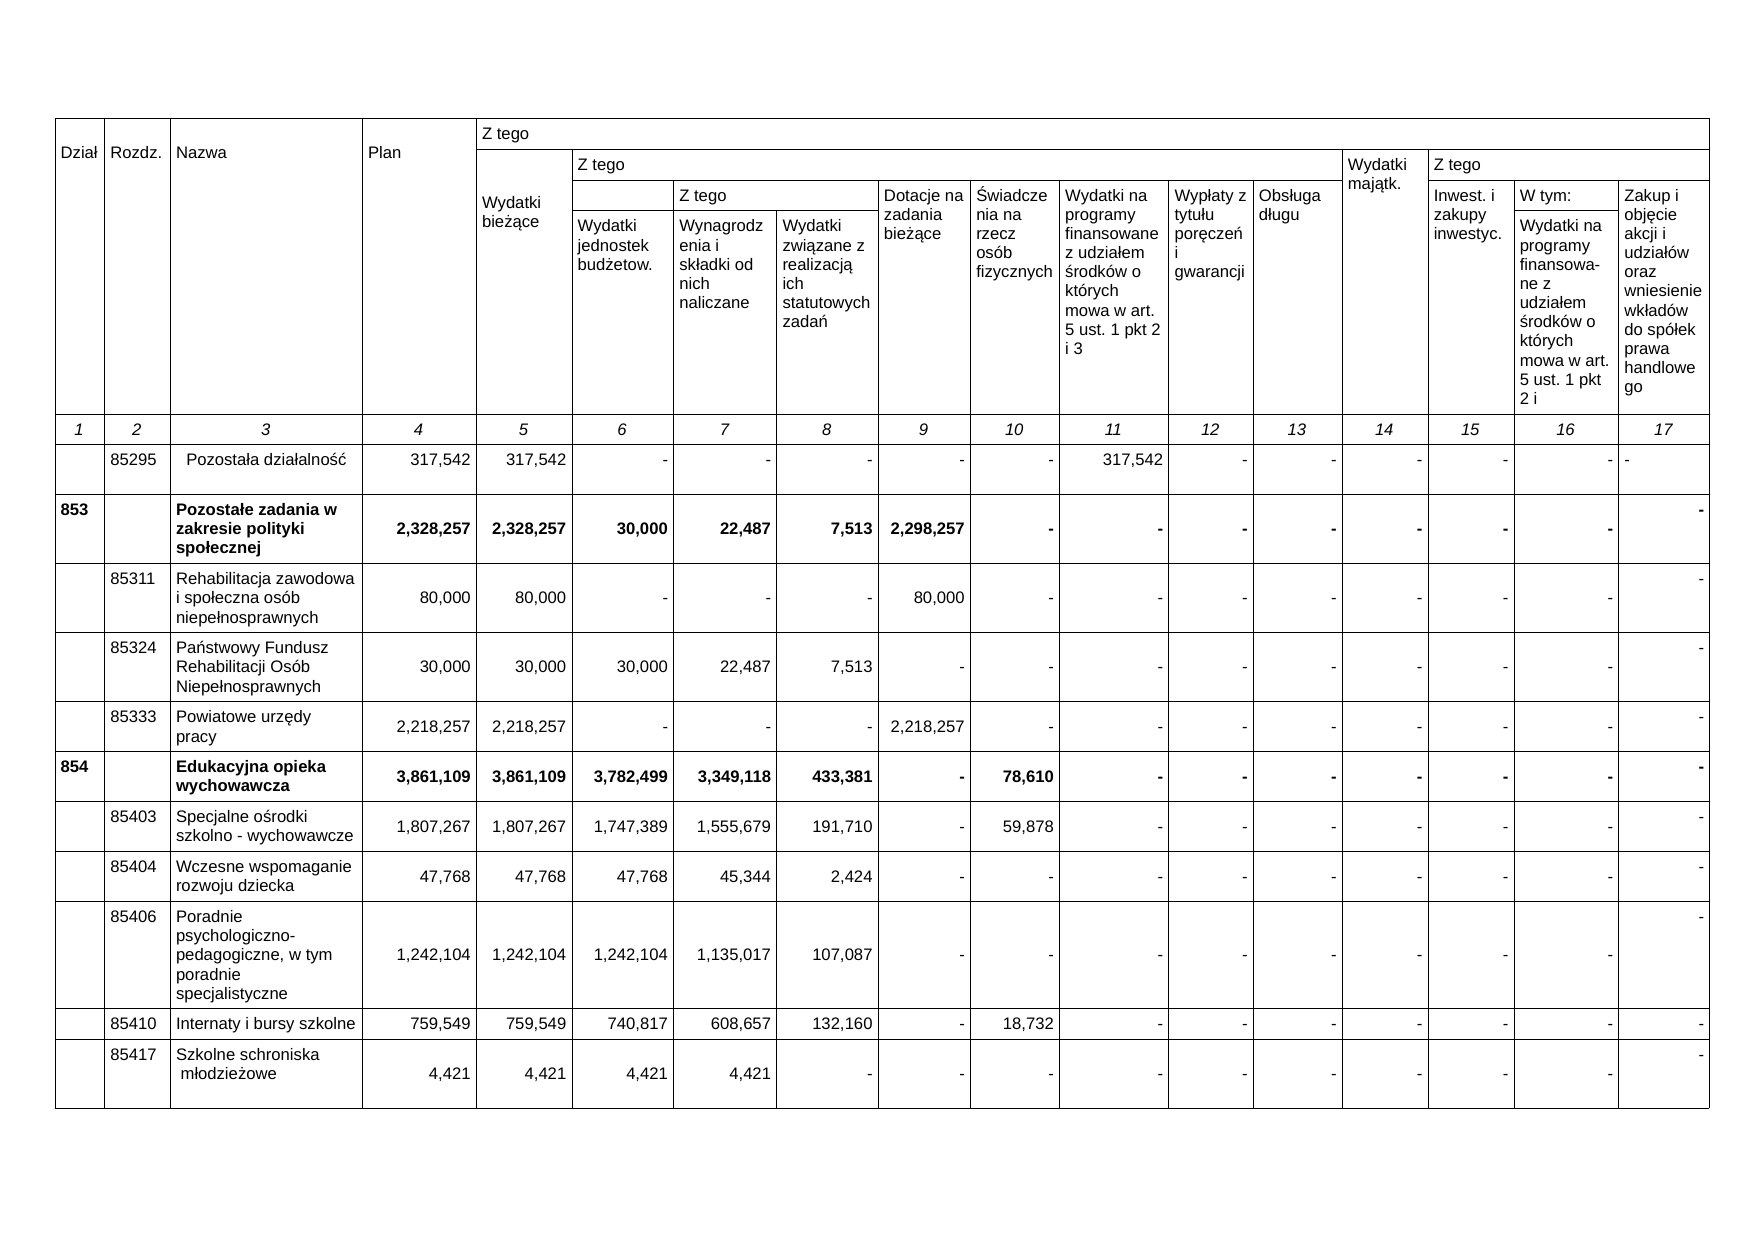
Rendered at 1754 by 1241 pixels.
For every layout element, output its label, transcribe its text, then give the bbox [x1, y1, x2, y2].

table_cell - [1429, 495, 1514, 563]
table_cell - [674, 445, 776, 494]
table_cell 45 344 [674, 852, 776, 901]
table_cell 85311 [105, 564, 170, 632]
table_cell - [1429, 852, 1514, 901]
table_cell - [879, 752, 970, 801]
table_cell 1 747 389 [573, 802, 673, 851]
table_cell 1 807 267 [477, 802, 572, 851]
table_cell - [1254, 902, 1342, 1008]
table_cell 2 218 257 [477, 702, 572, 751]
table_cell - [1619, 1009, 1709, 1039]
table_cell [105, 495, 170, 563]
table_cell - [1619, 445, 1709, 494]
table_cell Z tego [674, 181, 878, 210]
table_cell 30 000 [573, 633, 673, 701]
table_cell - [1169, 702, 1253, 751]
table_cell 16 [1515, 415, 1618, 444]
table_cell 2 328 257 [477, 495, 572, 563]
table_cell - [1060, 495, 1168, 563]
table_cell Z tego [477, 119, 1709, 149]
table_cell Wydatki bieżące [477, 150, 572, 413]
table_cell - [1515, 633, 1618, 701]
table_cell [56, 633, 104, 701]
table_cell 4 421 [477, 1040, 572, 1108]
table_cell - [1429, 752, 1514, 801]
table_cell - [1515, 564, 1618, 632]
table_cell Edukacyjna opieka wychowawcza [171, 752, 362, 801]
table_cell [56, 852, 104, 901]
table_cell - [1169, 633, 1253, 701]
table_cell - [879, 1040, 970, 1108]
table_cell 78 610 [971, 752, 1059, 801]
table_cell Poradnie psychologiczno-pedagogiczne, w tym poradnie specjalistyczne [171, 902, 362, 1008]
table_cell Wydatki na programy finansowa- ne z udziałem środków o których mowa w art. 5 ust. 1 pkt 2 i [1515, 211, 1618, 413]
table_cell - [1429, 445, 1514, 494]
table_cell - [1343, 495, 1428, 563]
table_cell Wydatki majątk. [1343, 150, 1428, 413]
table_cell - [1060, 564, 1168, 632]
table_cell - [1343, 752, 1428, 801]
table_cell Dotacje na zadania bieżące [879, 181, 970, 413]
table_cell - [1169, 495, 1253, 563]
table_cell - [1619, 633, 1709, 701]
table_cell [56, 1040, 104, 1108]
table_cell 3 861 109 [477, 752, 572, 801]
table_cell Rozdz. [105, 119, 170, 413]
table_cell - [1343, 564, 1428, 632]
table_cell - [971, 633, 1059, 701]
table_cell - [971, 902, 1059, 1008]
table_cell - [777, 702, 878, 751]
table_cell - [971, 1040, 1059, 1108]
table_cell - [971, 564, 1059, 632]
table_cell - [1619, 802, 1709, 851]
table_cell - [1254, 1009, 1342, 1039]
table_cell - [674, 702, 776, 751]
table_cell 132 160 [777, 1009, 878, 1039]
table_cell 2 [105, 415, 170, 444]
table_cell - [1169, 802, 1253, 851]
table_cell 17 [1619, 415, 1709, 444]
table_cell 1 135 017 [674, 902, 776, 1008]
table_cell - [573, 702, 673, 751]
table_cell 85403 [105, 802, 170, 851]
table_cell - [1515, 495, 1618, 563]
table_cell - [1169, 445, 1253, 494]
table_cell - [971, 702, 1059, 751]
table_cell 3 782 499 [573, 752, 673, 801]
table_cell - [1429, 564, 1514, 632]
table_cell 85417 [105, 1040, 170, 1108]
table_cell 80 000 [477, 564, 572, 632]
table_cell - [1429, 633, 1514, 701]
table_cell Wydatki jednostek budżetow. [573, 211, 673, 413]
table_cell 1 242 104 [573, 902, 673, 1008]
table_cell [56, 802, 104, 851]
table_cell 2 218 257 [363, 702, 476, 751]
table_cell - [879, 445, 970, 494]
table_cell 85295 [105, 445, 170, 494]
table_cell [573, 181, 673, 210]
table_cell - [879, 633, 970, 701]
table_cell 3 349 118 [674, 752, 776, 801]
table_cell Pozostała działalność [171, 445, 362, 494]
table_cell 1 807 267 [363, 802, 476, 851]
table_cell 47 768 [363, 852, 476, 901]
table_cell 759 549 [477, 1009, 572, 1039]
table_cell Powiatowe urzędy pracy [171, 702, 362, 751]
table_cell - [1619, 852, 1709, 901]
table_cell Rehabilitacja zawodowa i społeczna osób niepełnosprawnych [171, 564, 362, 632]
table_cell - [1060, 902, 1168, 1008]
table_cell - [674, 564, 776, 632]
table_cell Państwowy Fundusz Rehabilitacji Osób Niepełnosprawnych [171, 633, 362, 701]
table_cell 7 513 [777, 633, 878, 701]
table_cell - [1169, 902, 1253, 1008]
table_cell 1 [56, 415, 104, 444]
table_cell Pozostałe zadania w zakresie polityki społecznej [171, 495, 362, 563]
table_cell Wczesne wspomaganie rozwoju dziecka [171, 852, 362, 901]
table_cell Z tego [1429, 150, 1709, 179]
table_cell 12 [1169, 415, 1253, 444]
table_cell - [1619, 902, 1709, 1008]
table_cell 1 555 679 [674, 802, 776, 851]
table_cell - [1515, 445, 1618, 494]
table_cell Internaty i bursy szkolne [171, 1009, 362, 1039]
table_cell [56, 1009, 104, 1039]
table_cell - [573, 445, 673, 494]
table_cell - [1254, 852, 1342, 901]
table_cell [56, 702, 104, 751]
table_cell Wydatki związane z realizacją ich statutowych zadań [777, 211, 878, 413]
table_cell - [1169, 752, 1253, 801]
table_cell 8 [777, 415, 878, 444]
table_cell 14 [1343, 415, 1428, 444]
table_cell - [879, 852, 970, 901]
table_cell 4 421 [674, 1040, 776, 1108]
table_cell - [1169, 852, 1253, 901]
table_cell - [1515, 702, 1618, 751]
table_cell 317 542 [363, 445, 476, 494]
table_cell [105, 752, 170, 801]
table_cell - [1254, 633, 1342, 701]
table_cell 3 861 109 [363, 752, 476, 801]
table_cell - [1515, 902, 1618, 1008]
table_cell - [777, 445, 878, 494]
table_cell - [879, 902, 970, 1008]
table_cell Zakup i objęcie akcji i udziałów oraz wniesienie wkładów do spółek prawa handlowego [1619, 181, 1709, 413]
table_cell 11 [1060, 415, 1168, 444]
table_cell - [1619, 702, 1709, 751]
table_cell - [1515, 852, 1618, 901]
table_cell Specjalne ośrodki szkolno - wychowawcze [171, 802, 362, 851]
table_cell 85324 [105, 633, 170, 701]
table_cell [56, 564, 104, 632]
table_cell 59 878 [971, 802, 1059, 851]
table_cell 2 328 257 [363, 495, 476, 563]
table_cell W tym: [1515, 181, 1618, 210]
table_cell 13 [1254, 415, 1342, 444]
table_cell - [1429, 802, 1514, 851]
table_cell Świadczenia na rzecz osób fizycznych [971, 181, 1059, 413]
table_cell - [1254, 445, 1342, 494]
table_cell - [1060, 752, 1168, 801]
table_cell 317 542 [1060, 445, 1168, 494]
table_cell - [1254, 1040, 1342, 1108]
table_cell - [1619, 564, 1709, 632]
table_cell 2 298 257 [879, 495, 970, 563]
table_cell 9 [879, 415, 970, 444]
table_cell - [1060, 852, 1168, 901]
table_cell - [1254, 564, 1342, 632]
table_cell 30 000 [363, 633, 476, 701]
table_cell 30 000 [573, 495, 673, 563]
table_cell 2 218 257 [879, 702, 970, 751]
table_cell - [1429, 1009, 1514, 1039]
table_cell - [1515, 1040, 1618, 1108]
table_cell 15 [1429, 415, 1514, 444]
table_cell - [1515, 802, 1618, 851]
table_cell - [1619, 1040, 1709, 1108]
table_cell 80 000 [363, 564, 476, 632]
table_cell 854 [56, 752, 104, 801]
table_cell 5 [477, 415, 572, 444]
table_cell - [1343, 1009, 1428, 1039]
table_cell - [1343, 445, 1428, 494]
table_cell Wynagrodzenia i składki od nich naliczane [674, 211, 776, 413]
table_cell - [971, 445, 1059, 494]
table_cell 853 [56, 495, 104, 563]
table_cell - [1254, 702, 1342, 751]
table_cell Plan [363, 119, 476, 413]
table_cell [56, 445, 104, 494]
table_cell 7 513 [777, 495, 878, 563]
table_cell - [1343, 633, 1428, 701]
table_cell - [1515, 1009, 1618, 1039]
table_cell 1 242 104 [363, 902, 476, 1008]
table_cell 740 817 [573, 1009, 673, 1039]
table_cell - [1619, 495, 1709, 563]
table_cell - [1254, 752, 1342, 801]
table_cell Z tego [573, 150, 1342, 179]
table_cell - [1060, 1009, 1168, 1039]
table_cell Wypłaty z tytułu poręczeń i gwarancji [1169, 181, 1253, 413]
table_cell 7 [674, 415, 776, 444]
table_cell [56, 902, 104, 1008]
table_cell Nazwa [171, 119, 362, 413]
table_cell - [971, 852, 1059, 901]
table_cell - [1515, 752, 1618, 801]
table_cell 4 421 [573, 1040, 673, 1108]
table_cell 30 000 [477, 633, 572, 701]
table_cell 85333 [105, 702, 170, 751]
table_cell 4 [363, 415, 476, 444]
table_cell - [1254, 802, 1342, 851]
table_cell - [1343, 802, 1428, 851]
table_cell 191 710 [777, 802, 878, 851]
table_cell - [1343, 902, 1428, 1008]
table_cell 608 657 [674, 1009, 776, 1039]
table_cell 22 487 [674, 633, 776, 701]
table_cell 85410 [105, 1009, 170, 1039]
table_cell 85406 [105, 902, 170, 1008]
table_cell Szkolne schroniska młodzieżowe [171, 1040, 362, 1108]
table_cell 80 000 [879, 564, 970, 632]
table_cell - [1254, 495, 1342, 563]
table_cell - [1619, 752, 1709, 801]
table_cell - [1169, 1040, 1253, 1108]
table_cell 759 549 [363, 1009, 476, 1039]
table_cell 6 [573, 415, 673, 444]
table_cell 2 424 [777, 852, 878, 901]
table_cell - [1060, 702, 1168, 751]
table_cell - [777, 1040, 878, 1108]
table_cell - [1169, 1009, 1253, 1039]
table_cell Inwest. i zakupy inwestyc. [1429, 181, 1514, 413]
table_cell 85404 [105, 852, 170, 901]
table_cell - [1060, 802, 1168, 851]
table_cell Dział [56, 119, 104, 413]
table_cell - [1169, 564, 1253, 632]
table_cell - [879, 802, 970, 851]
table_cell - [1343, 852, 1428, 901]
table_cell - [1060, 633, 1168, 701]
table_cell - [879, 1009, 970, 1039]
table_cell 10 [971, 415, 1059, 444]
table_cell - [1343, 1040, 1428, 1108]
table_cell 317 542 [477, 445, 572, 494]
table_cell - [1429, 902, 1514, 1008]
table_cell 3 [171, 415, 362, 444]
table_cell - [777, 564, 878, 632]
table_cell - [573, 564, 673, 632]
table_cell - [1343, 702, 1428, 751]
table_cell Wydatki na programy finansowane z udziałem środków o których mowa w art. 5 ust. 1 pkt 2 i 3 [1060, 181, 1168, 413]
table_cell - [971, 495, 1059, 563]
table_cell 433 381 [777, 752, 878, 801]
table_cell Obsługa długu [1254, 181, 1342, 413]
table_cell 18 732 [971, 1009, 1059, 1039]
table_cell 4 421 [363, 1040, 476, 1108]
table_cell 22 487 [674, 495, 776, 563]
table_cell 47 768 [573, 852, 673, 901]
table_cell 1 242 104 [477, 902, 572, 1008]
table_cell - [1429, 1040, 1514, 1108]
table_cell 47 768 [477, 852, 572, 901]
table_cell - [1429, 702, 1514, 751]
table_cell - [1060, 1040, 1168, 1108]
table_cell 107 087 [777, 902, 878, 1008]
